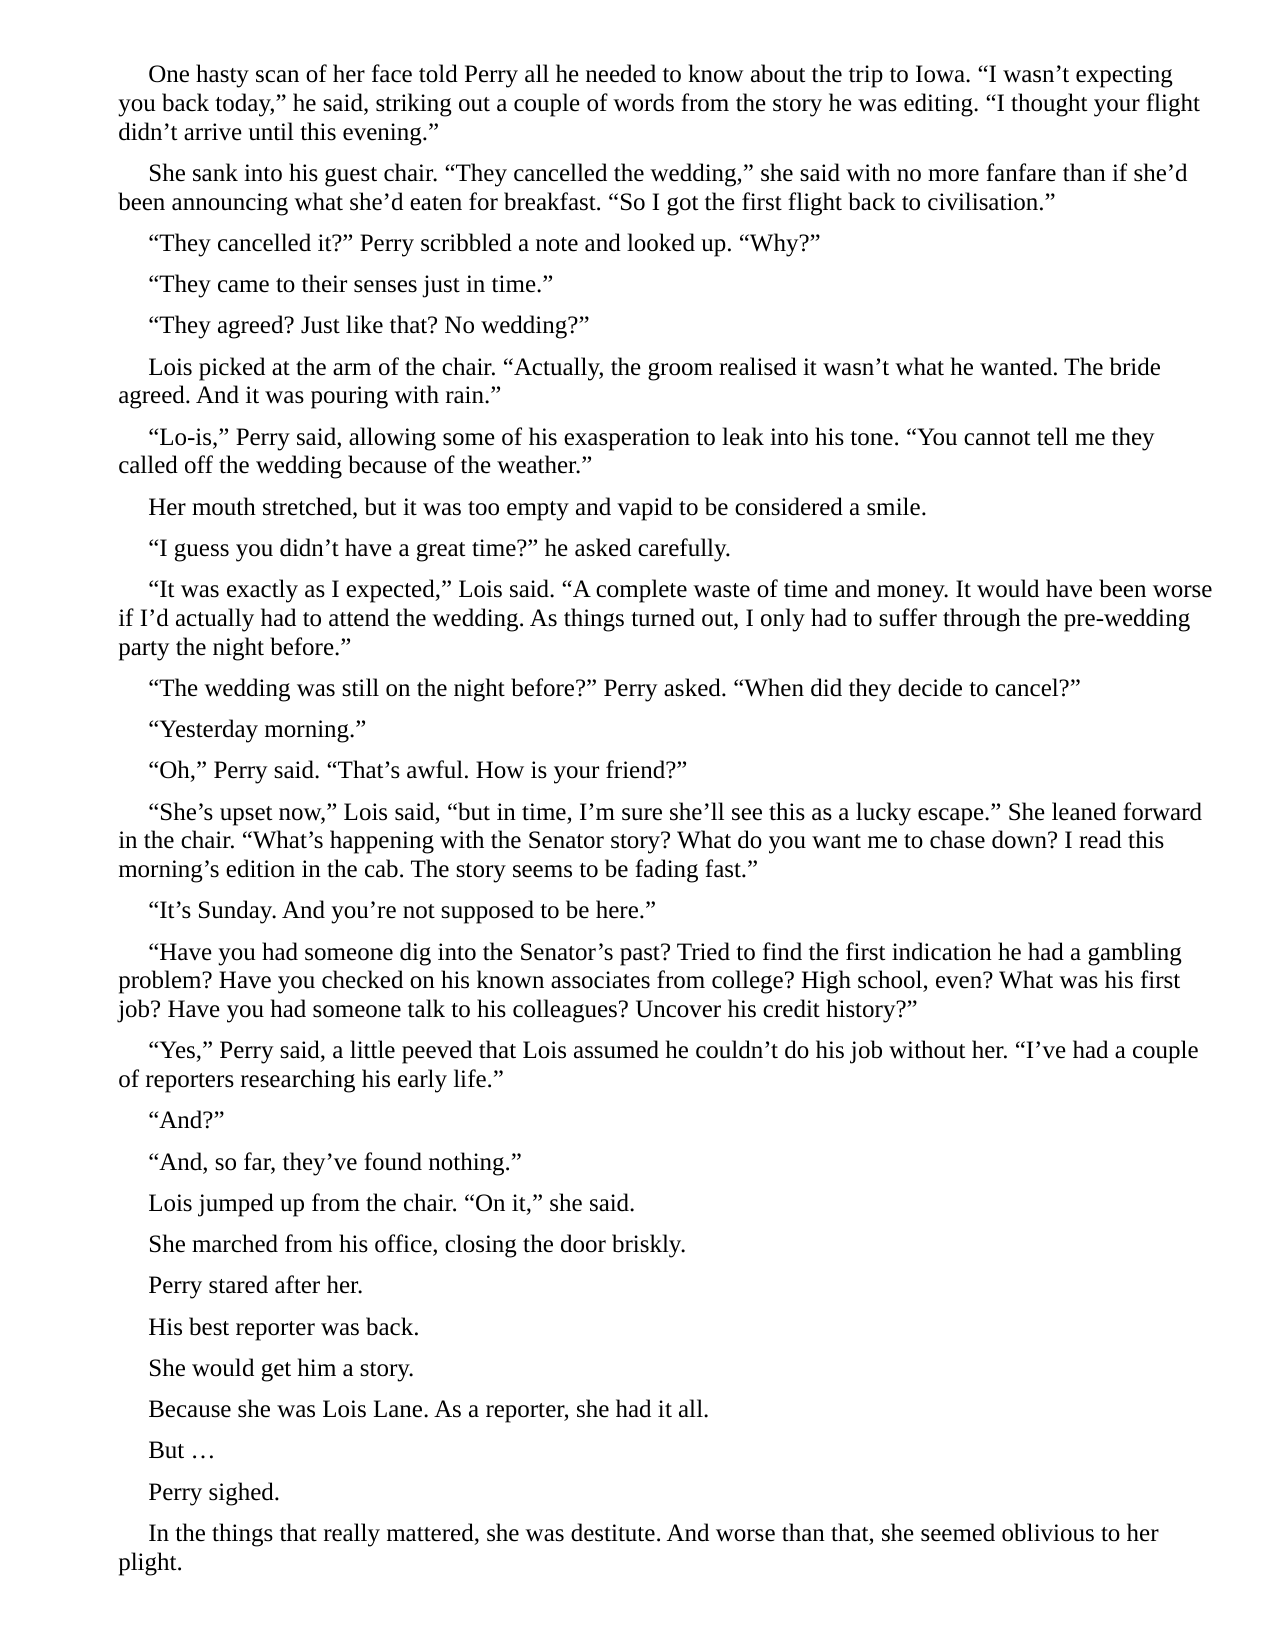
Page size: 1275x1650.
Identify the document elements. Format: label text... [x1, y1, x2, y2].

text “Yes,” Perry said, a little peeved that Lois assumed he couldn’t do his job without her. “I’ve had a couple of reporters researching his early life.” [118, 1035, 1216, 1093]
text “I guess you didn’t have a great time?” he asked carefully. [118, 533, 1216, 562]
text “And, so far, they’ve found nothing.” [118, 1147, 1216, 1175]
text Perry stared after her. [118, 1270, 1216, 1299]
text She sank into his guest chair. “They cancelled the wedding,” she said with no more fanfare than if she’d been announcing what she’d eaten for breakfast. “So I got the first flight back to civilisation.” [118, 158, 1216, 215]
text Her mouth stretched, but it was too empty and vapid to be considered a smile. [118, 492, 1216, 520]
text “Oh,” Perry said. “That’s awful. How is your friend?” [118, 755, 1216, 784]
text “Yesterday morning.” [118, 714, 1216, 743]
text “It’s Sunday. And you’re not supposed to be here.” [118, 895, 1216, 924]
text “She’s upset now,” Lois said, “but in time, I’m sure she’ll see this as a lucky escape.” She leaned forward in the chair. “What’s happening with the Senator story? What do you want me to chase down? I read this morning’s edition in the cab. The story seems to be fading fast.” [118, 797, 1216, 883]
text “It was exactly as I expected,” Lois said. “A complete waste of time and money. It would have been worse if I’d actually had to attend the wedding. As things turned out, I only had to suffer through the pre-wedding party the night before.” [118, 574, 1216, 660]
text “And?” [118, 1105, 1216, 1134]
text “They came to their senses just in time.” [118, 269, 1216, 298]
text “The wedding was still on the night before?” Perry asked. “When did they decide to cancel?” [118, 673, 1216, 702]
text She would get him a story. [118, 1353, 1216, 1382]
text Lois jumped up from the chair. “On it,” she said. [118, 1188, 1216, 1217]
text Because she was Lois Lane. As a reporter, she had it all. [118, 1394, 1216, 1423]
text Perry sighed. [118, 1477, 1216, 1505]
text One hasty scan of her face told Perry all he needed to know about the trip to Iowa. “I wasn’t expecting you back today,” he said, striking out a couple of words from the story he was editing. “I thought your flight didn’t arrive until this evening.” [118, 59, 1216, 145]
text She marched from his office, closing the door briskly. [118, 1229, 1216, 1258]
text “Lo-is,” Perry said, allowing some of his exasperation to leak into his tone. “You cannot tell me they called off the wedding because of the weather.” [118, 422, 1216, 479]
text In the things that really mattered, she was destitute. And worse than that, she seemed oblivious to her plight. [118, 1518, 1216, 1575]
text Lois picked at the arm of the chair. “Actually, the groom realised it wasn’t what he wanted. The bride agreed. And it was pouring with rain.” [118, 352, 1216, 409]
text But … [118, 1435, 1216, 1464]
text “They cancelled it?” Perry scribbled a note and looked up. “Why?” [118, 228, 1216, 257]
text “Have you had someone dig into the Senator’s past? Tried to find the first indication he had a gambling problem? Have you checked on his known associates from college? High school, even? What was his first job? Have you had someone talk to his colleagues? Uncover his credit history?” [118, 937, 1216, 1023]
text His best reporter was back. [118, 1312, 1216, 1340]
text “They agreed? Just like that? No wedding?” [118, 310, 1216, 339]
